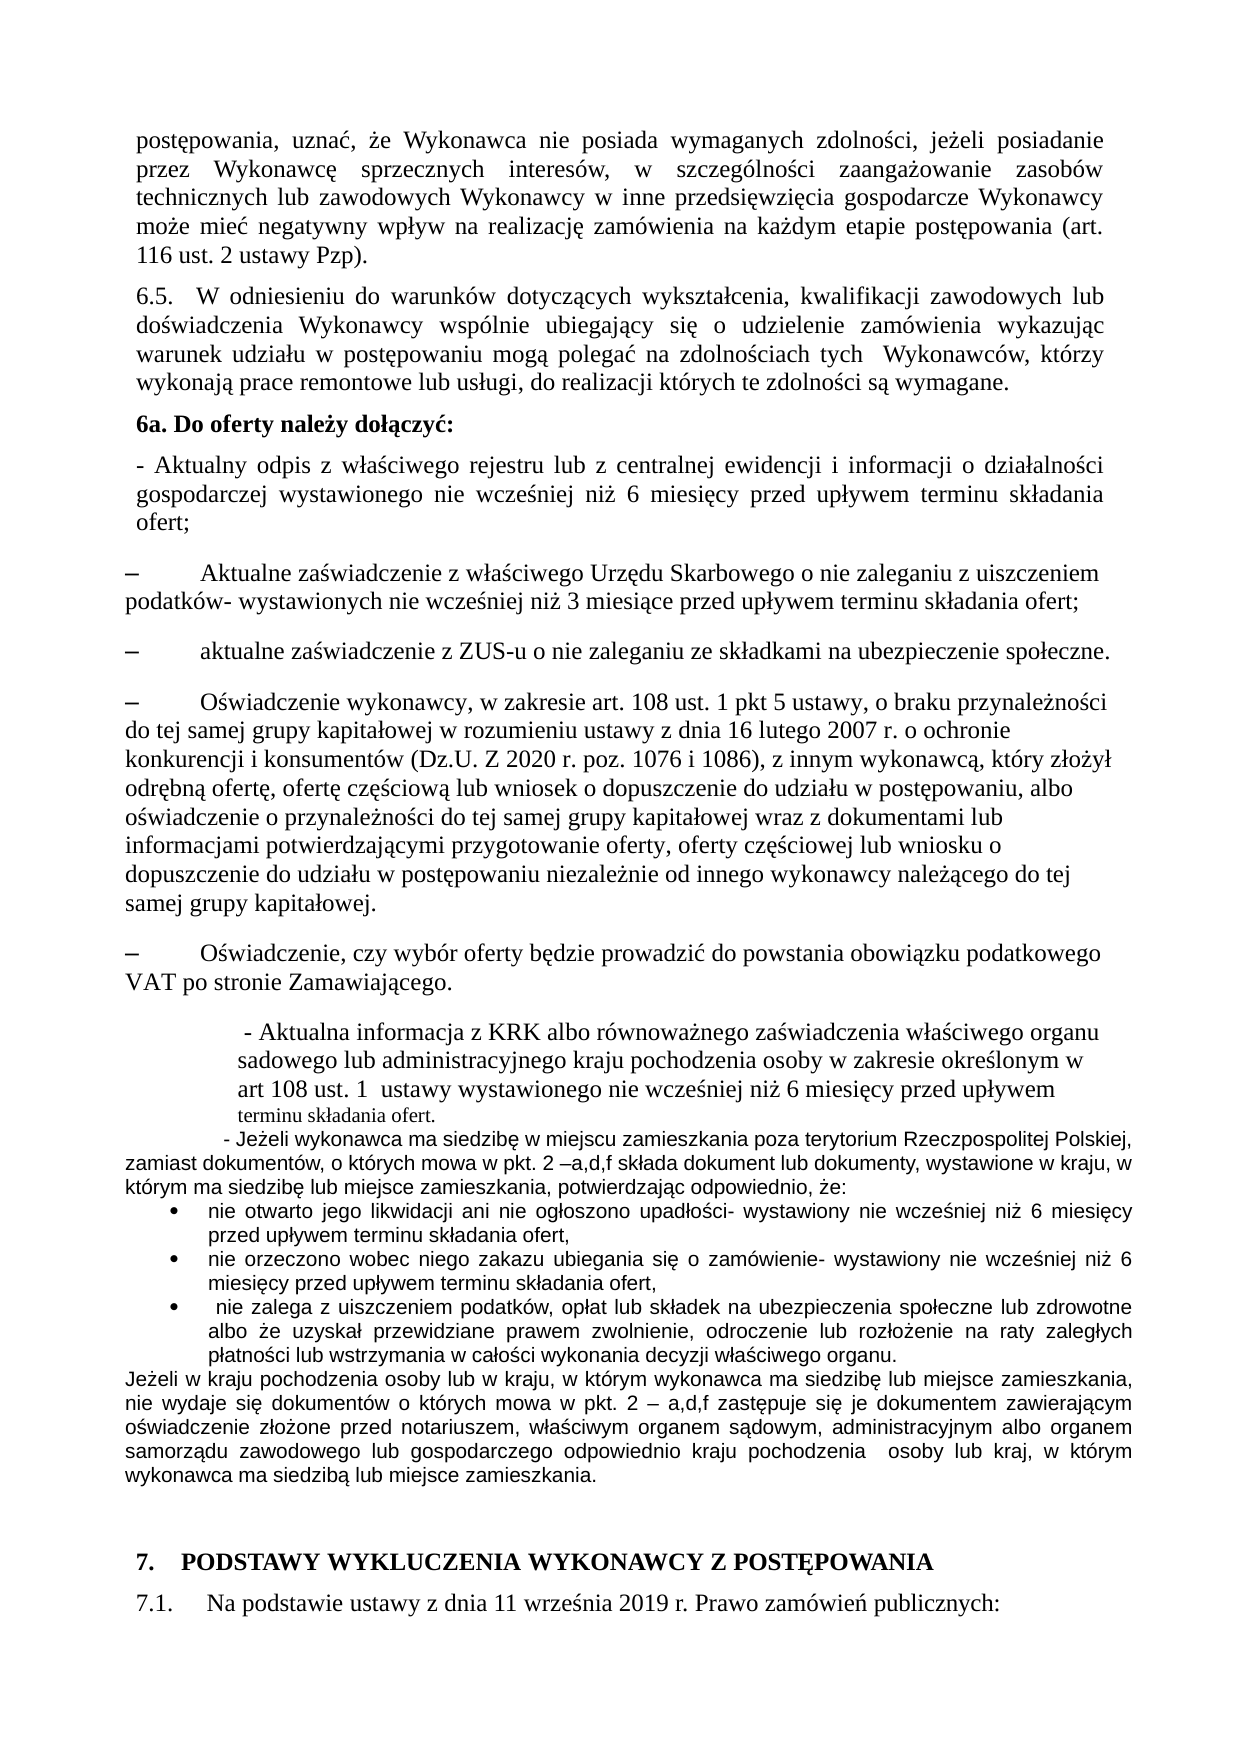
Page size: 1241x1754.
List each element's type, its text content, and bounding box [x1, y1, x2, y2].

list - Aktualna informacja z KRK albo równoważnego zaświadczenia właściwego organu sadowego lub administracyjnego kraju pochodzenia osoby w zakresie określonym w art 108 ust. 1 ustawy wystawionego nie wcześniej niż 6 miesięcy przed upływem terminu składania ofert. [200, 1017, 1112, 1127]
list aktualne zaświadczenie z ZUS-u o nie zaleganiu ze składkami na ubezpieczenie społeczne. [125, 636, 1112, 665]
list postępowania, uznać, że Wykonawca nie posiada wymaganych zdolności, jeżeli posiadanie przez Wykonawcę sprzecznych interesów, w szczególności zaangażowanie zasobów technicznych lub zawodowych Wykonawcy w inne przedsięwzięcia gospodarcze Wykonawcy może mieć negatywny wpływ na realizację zamówienia na każdym etapie postępowania (art. 116 ust. 2 ustawy Pzp). [136, 125, 1104, 269]
list Oświadczenie wykonawcy, w zakresie art. 108 ust. 1 pkt 5 ustawy, o braku przynależności do tej samej grupy kapitałowej w rozumieniu ustawy z dnia 16 lutego 2007 r. o ochronie konkurencji i konsumentów (Dz.U. Z 2020 r. poz. 1076 i 1086), z innym wykonawcą, który złożył odrębną ofertę, ofertę częściową lub wniosek o dopuszczenie do udziału w postępowaniu, albo oświadczenie o przynależności do tej samej grupy kapitałowej wraz z dokumentami lub informacjami potwierdzającymi przygotowanie oferty, oferty częściowej lub wniosku o dopuszczenie do udziału w postępowaniu niezależnie od innego wykonawcy należącego do tej samej grupy kapitałowej. [125, 687, 1112, 917]
list Aktualne zaświadczenie z właściwego Urzędu Skarbowego o nie zaleganiu z uiszczeniem podatków- wystawionych nie wcześniej niż 3 miesiące przed upływem terminu składania ofert; [125, 558, 1112, 615]
list 6a. Do oferty należy dołączyć: [136, 409, 1105, 437]
text Jeżeli w kraju pochodzenia osoby lub w kraju, w którym wykonawca ma siedzibę lub miejsce zamieszkania, nie wydaje się dokumentów o których mowa w pkt. 2 – a,d,f zastępuje się je dokumentem zawierającym oświadczenie złożone przed notariuszem, właściwym organem sądowym, administracyjnym albo organem samorządu zawodowego lub gospodarczego odpowiednio kraju pochodzenia osoby lub kraj, w którym wykonawca ma siedzibą lub miejsce zamieszkania. [125, 1367, 1134, 1487]
list nie orzeczono wobec niego zakazu ubiegania się o zamówienie- wystawiony nie wcześniej niż 6 miesięcy przed upływem terminu składania ofert, [170, 1247, 1134, 1295]
list nie otwarto jego likwidacji ani nie ogłoszono upadłości- wystawiony nie wcześniej niż 6 miesięcy przed upływem terminu składania ofert, [170, 1199, 1134, 1247]
list Na podstawie ustawy z dnia 11 września 2019 r. Prawo zamówień publicznych: [136, 1588, 1134, 1617]
list W odniesieniu do warunków dotyczących wykształcenia, kwalifikacji zawodowych lub doświadczenia Wykonawcy wspólnie ubiegający się o udzielenie zamówienia wykazując warunek udziału w postępowaniu mogą polegać na zdolnościach tych Wykonawców, którzy wykonają prace remontowe lub usługi, do realizacji których te zdolności są wymagane. [136, 281, 1105, 396]
subtitle PODSTAWY WYKLUCZENIA WYKONAWCY Z POSTĘPOWANIA [136, 1547, 1134, 1576]
list Oświadczenie, czy wybór oferty będzie prowadzić do powstania obowiązku podatkowego VAT po stronie Zamawiającego. [125, 938, 1112, 995]
list nie zalega z uiszczeniem podatków, opłat lub składek na ubezpieczenia społeczne lub zdrowotne albo że uzyskał przewidziane prawem zwolnienie, odroczenie lub rozłożenie na raty zaległych płatności lub wstrzymania w całości wykonania decyzji właściwego organu. [170, 1295, 1134, 1367]
text - Jeżeli wykonawca ma siedzibę w miejscu zamieszkania poza terytorium Rzeczpospolitej Polskiej, zamiast dokumentów, o których mowa w pkt. 2 –a,d,f składa dokument lub dokumenty, wystawione w kraju, w którym ma siedzibę lub miejsce zamieszkania, potwierdzając odpowiednio, że: [125, 1127, 1134, 1199]
list - Aktualny odpis z właściwego rejestru lub z centralnej ewidencji i informacji o działalności gospodarczej wystawionego nie wcześniej niż 6 miesięcy przed upływem terminu składania ofert; [136, 450, 1105, 536]
